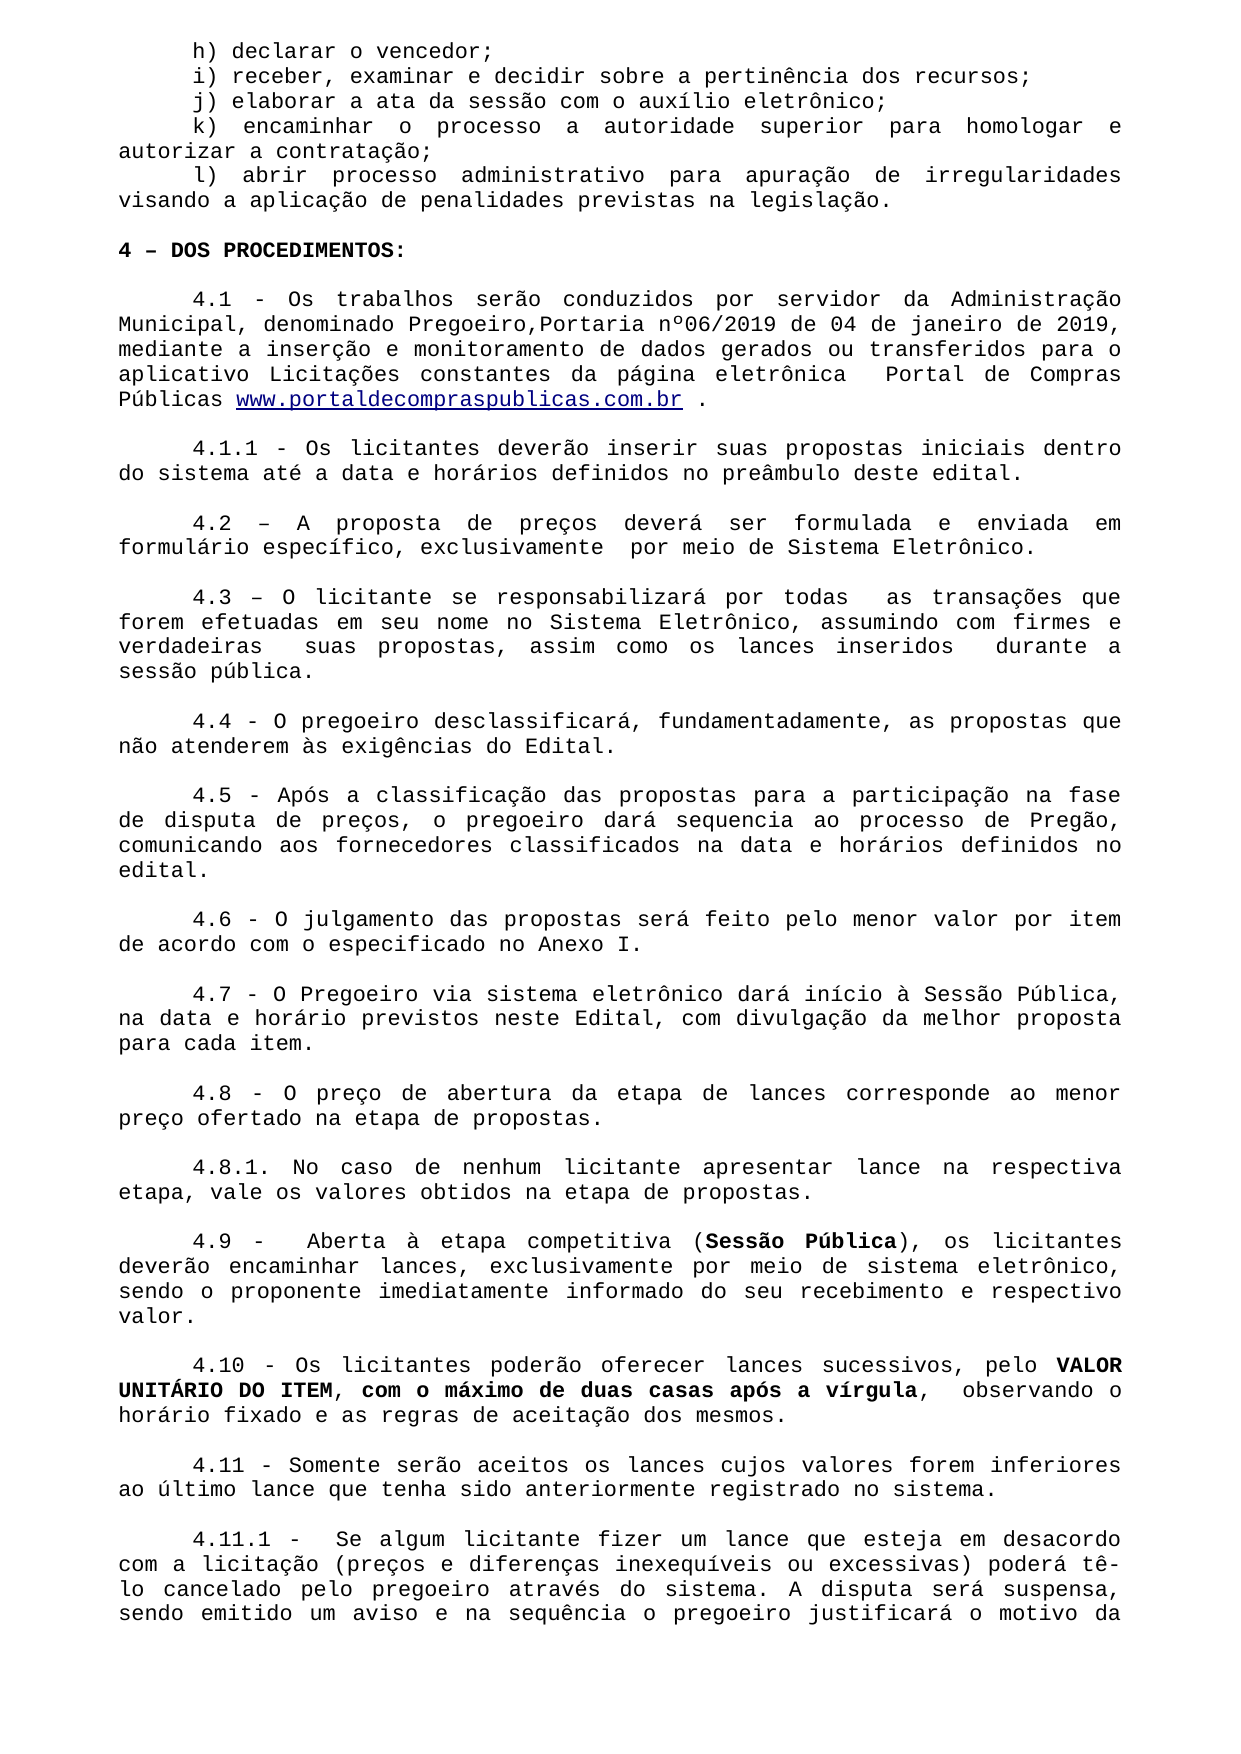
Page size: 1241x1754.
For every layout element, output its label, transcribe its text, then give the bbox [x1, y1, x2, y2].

text 4.4 - O pregoeiro desclassificará, fundamentadamente, as propostas que não atenderem às exigências do Edital. [118, 710, 1122, 759]
text j) elaborar a ata da sessão com o auxílio eletrônico; [118, 90, 1122, 115]
text 4.9 - Aberta à etapa competitiva (Sessão Pública), os licitantes deverão encaminhar lances, exclusivamente por meio de sistema eletrônico, sendo o proponente imediatamente informado do seu recebimento e respectivo valor. [118, 1231, 1122, 1330]
text 4 – DOS PROCEDIMENTOS: [118, 239, 1122, 264]
text 4.5 - Após a classificação das propostas para a participação na fase de disputa de preços, o pregoeiro dará sequencia ao processo de Pregão, comunicando aos fornecedores classificados na data e horários definidos no edital. [118, 784, 1122, 883]
text 4.2 – A proposta de preços deverá ser formulada e enviada em formulário específico, exclusivamente por meio de Sistema Eletrônico. [118, 512, 1122, 561]
text 4.6 - O julgamento das propostas será feito pelo menor valor por item de acordo com o especificado no Anexo I. [118, 908, 1122, 958]
text 4.3 – O licitante se responsabilizará por todas as transações que forem efetuadas em seu nome no Sistema Eletrônico, assumindo com firmes e verdadeiras suas propostas, assim como os lances inseridos durante a sessão pública. [118, 586, 1122, 685]
text 4.8 - O preço de abertura da etapa de lances corresponde ao menor preço ofertado na etapa de propostas. [118, 1082, 1122, 1131]
text k) encaminhar o processo a autoridade superior para homologar e autorizar a contratação; [118, 115, 1122, 164]
text 4.1 - Os trabalhos serão conduzidos por servidor da Administração Municipal, denominado Pregoeiro,Portaria nº06/2019 de 04 de janeiro de 2019, mediante a inserção e monitoramento de dados gerados ou transferidos para o aplicativo Licitações constantes da página eletrônica Portal de Compras Públicas www.portaldecompraspublicas.com.br . [118, 288, 1122, 412]
text 4.10 - Os licitantes poderão oferecer lances sucessivos, pelo VALOR UNITÁRIO DO ITEM, com o máximo de duas casas após a vírgula, observando o horário fixado e as regras de aceitação dos mesmos. [118, 1354, 1122, 1429]
text 4.11.1 - Se algum licitante fizer um lance que esteja em desacordo com a licitação (preços e diferenças inexequíveis ou excessivas) poderá tê-lo cancelado pelo pregoeiro através do sistema. A disputa será suspensa, sendo emitido um aviso e na sequência o pregoeiro justificará o motivo da [118, 1528, 1122, 1627]
text i) receber, examinar e decidir sobre a pertinência dos recursos; [118, 65, 1122, 90]
text 4.11 - Somente serão aceitos os lances cujos valores forem inferiores ao último lance que tenha sido anteriormente registrado no sistema. [118, 1454, 1122, 1503]
text l) abrir processo administrativo para apuração de irregularidades visando a aplicação de penalidades previstas na legislação. [118, 164, 1122, 214]
text 4.8.1. No caso de nenhum licitante apresentar lance na respectiva etapa, vale os valores obtidos na etapa de propostas. [118, 1156, 1122, 1206]
text 4.7 - O Pregoeiro via sistema eletrônico dará início à Sessão Pública, na data e horário previstos neste Edital, com divulgação da melhor proposta para cada item. [118, 983, 1122, 1057]
text h) declarar o vencedor; [118, 41, 1122, 65]
text 4.1.1 - Os licitantes deverão inserir suas propostas iniciais dentro do sistema até a data e horários definidos no preâmbulo deste edital. [118, 437, 1122, 487]
